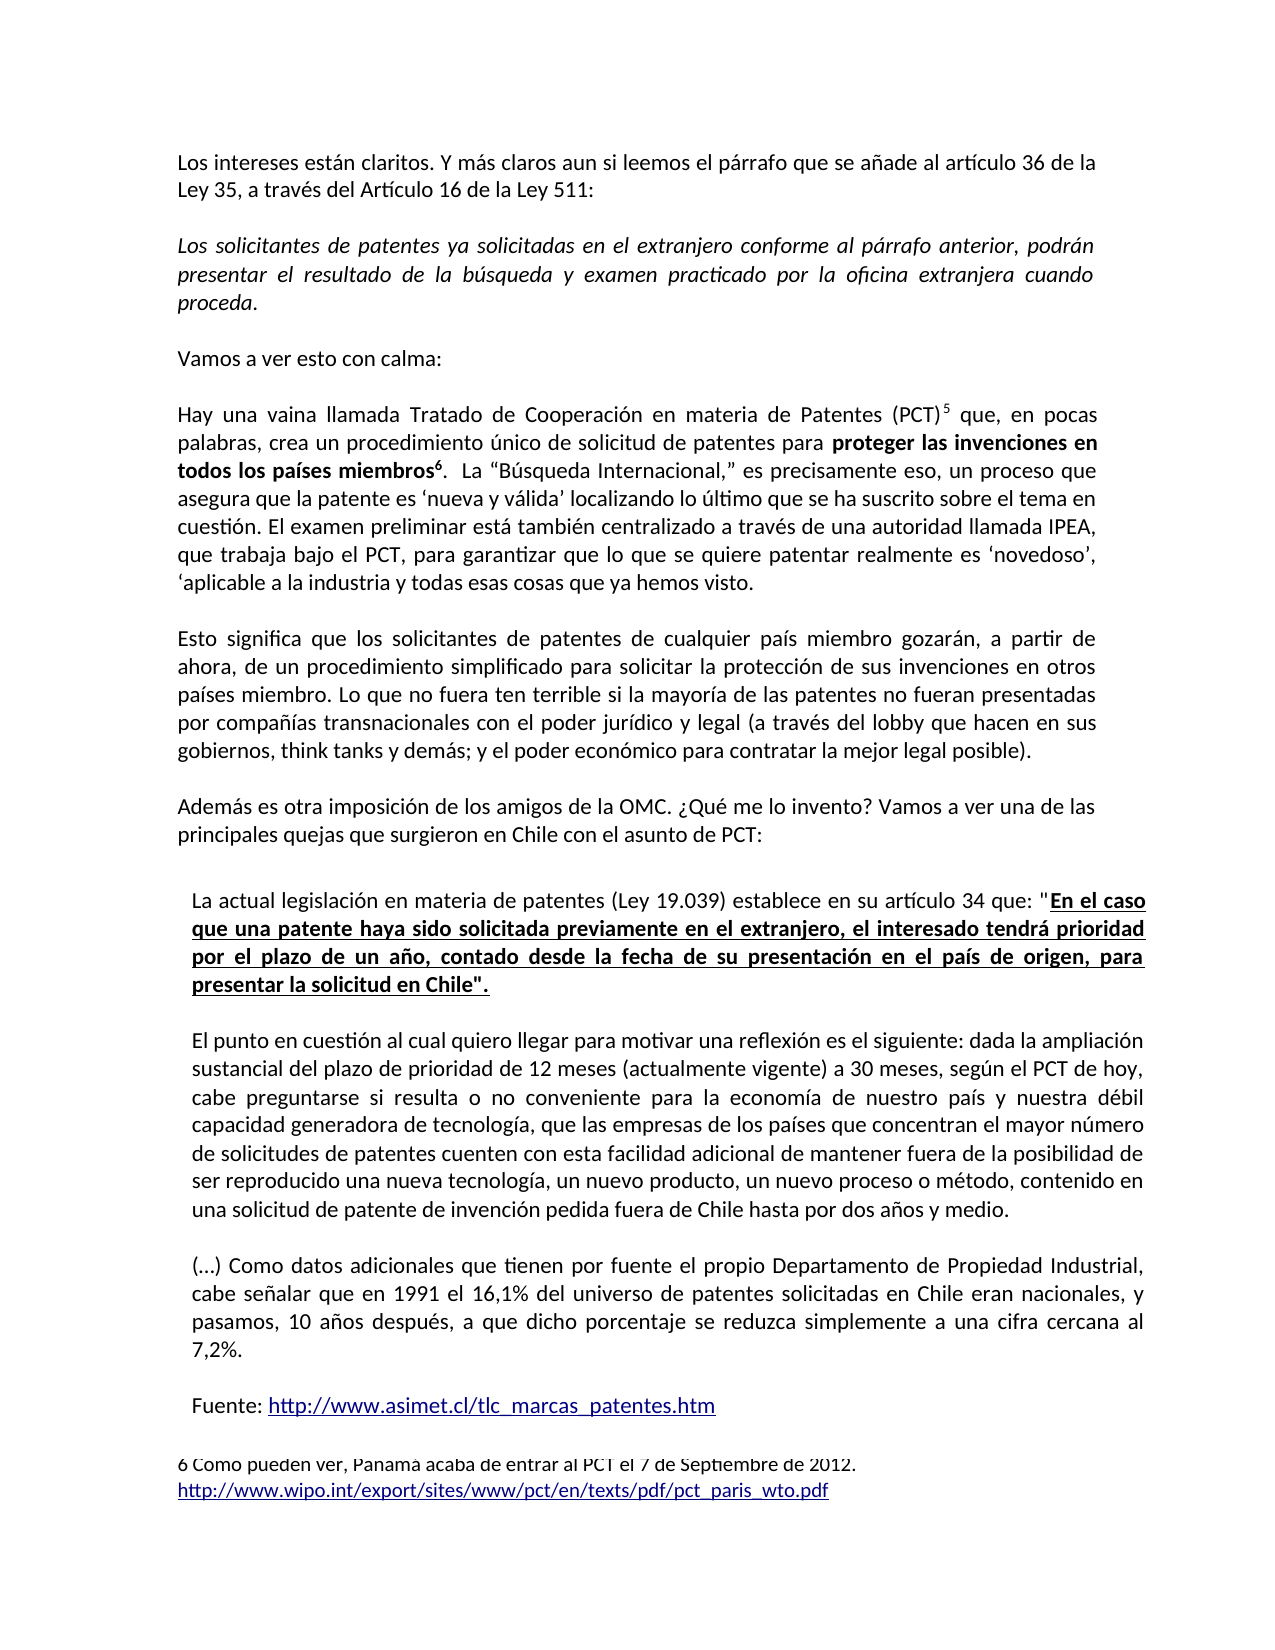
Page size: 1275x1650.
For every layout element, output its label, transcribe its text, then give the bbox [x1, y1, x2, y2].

text Como pueden ver, Panamá acaba de entrar al PCT el 7 de Septiembre de 2012. http://www.wipo.int/export/sites/www/pct/en/texts/pdf/pct_paris_wto.pdf [177, 1459, 1098, 1502]
text El punto en cuestión al cual quiero llegar para motivar una reflexión es el siguiente: dada la ampliación sustancial del plazo de prioridad de 12 meses (actualmente vigente) a 30 meses, según el PCT de hoy, cabe preguntarse si resulta o no conveniente para la economía de nuestro país y nuestra débil capacidad generadora de tecnología, que las empresas de los países que concentran el mayor número de solicitudes de patentes cuenten con esta facilidad adicional de mantener fuera de la posibilidad de ser reproducido una nueva tecnología, un nuevo producto, un nuevo proceso o método, contenido en una solicitud de patente de invención pedida fuera de Chile hasta por dos años y medio. [192, 1027, 1146, 1223]
text Los intereses están claritos. Y más claros aun si leemos el párrafo que se añade al artículo 36 de la Ley 35, a través del Artículo 16 de la Ley 511: [177, 148, 1098, 204]
text La actual legislación en materia de patentes (Ley 19.039) establece en su artículo 34 que: "En el caso que una patente haya sido solicitada previamente en el extranjero, el interesado tendrá prioridad [192, 886, 1146, 939]
text (…) Como datos adicionales que tienen por fuente el propio Departamento de Propiedad Industrial, cabe señalar que en 1991 el 16,1% del universo de patentes solicitadas en Chile eran nacionales, y pasamos, 10 años después, a que dicho porcentaje se reduzca simplemente a una cifra cercana al 7,2%. [192, 1251, 1146, 1363]
text Vamos a ver esto con calma: [177, 344, 1098, 372]
text Los solicitantes de patentes ya solicitadas en el extranjero conforme al párrafo anterior, podrán presentar el resultado de la búsqueda y examen practicado por la oficina extranjera cuando proceda. [177, 232, 1098, 316]
text Además es otra imposición de los amigos de la OMC. ¿Qué me lo invento? Vamos a ver una de las principales quejas que surgieron en Chile con el asunto de PCT: [177, 792, 1098, 848]
text Hay una vaina llamada Tratado de Cooperación en materia de Patentes (PCT) que, en pocas palabras, crea un procedimiento único de solicitud de patentes para proteger las invenciones en todos los países miembros. La “Búsqueda Internacional,” es precisamente eso, un proceso que asegura que la patente es ‘nueva y válida’ localizando lo último que se ha suscrito sobre el tema en cuestión. El examen preliminar está también centralizado a través de una autoridad llamada IPEA, que trabaja bajo el PCT, para garantizar que lo que se quiere patentar realmente es ‘novedoso’, ‘aplicable a la industria y todas esas cosas que ya hemos visto. [177, 400, 1098, 596]
text Esto significa que los solicitantes de patentes de cualquier país miembro gozarán, a partir de ahora, de un procedimiento simplificado para solicitar la protección de sus invenciones en otros países miembro. Lo que no fuera ten terrible si la mayoría de las patentes no fueran presentadas por compañías transnacionales con el poder jurídico y legal (a través del lobby que hacen en sus gobiernos, think tanks y demás; y el poder económico para contratar la mejor legal posible). [177, 624, 1098, 764]
text por el plazo de un año, contado desde la fecha de su presentación en el país de origen, para presentar la solicitud en Chile". [192, 940, 1146, 998]
text Fuente: http://www.asimet.cl/tlc_marcas_patentes.htm [192, 1391, 1146, 1419]
